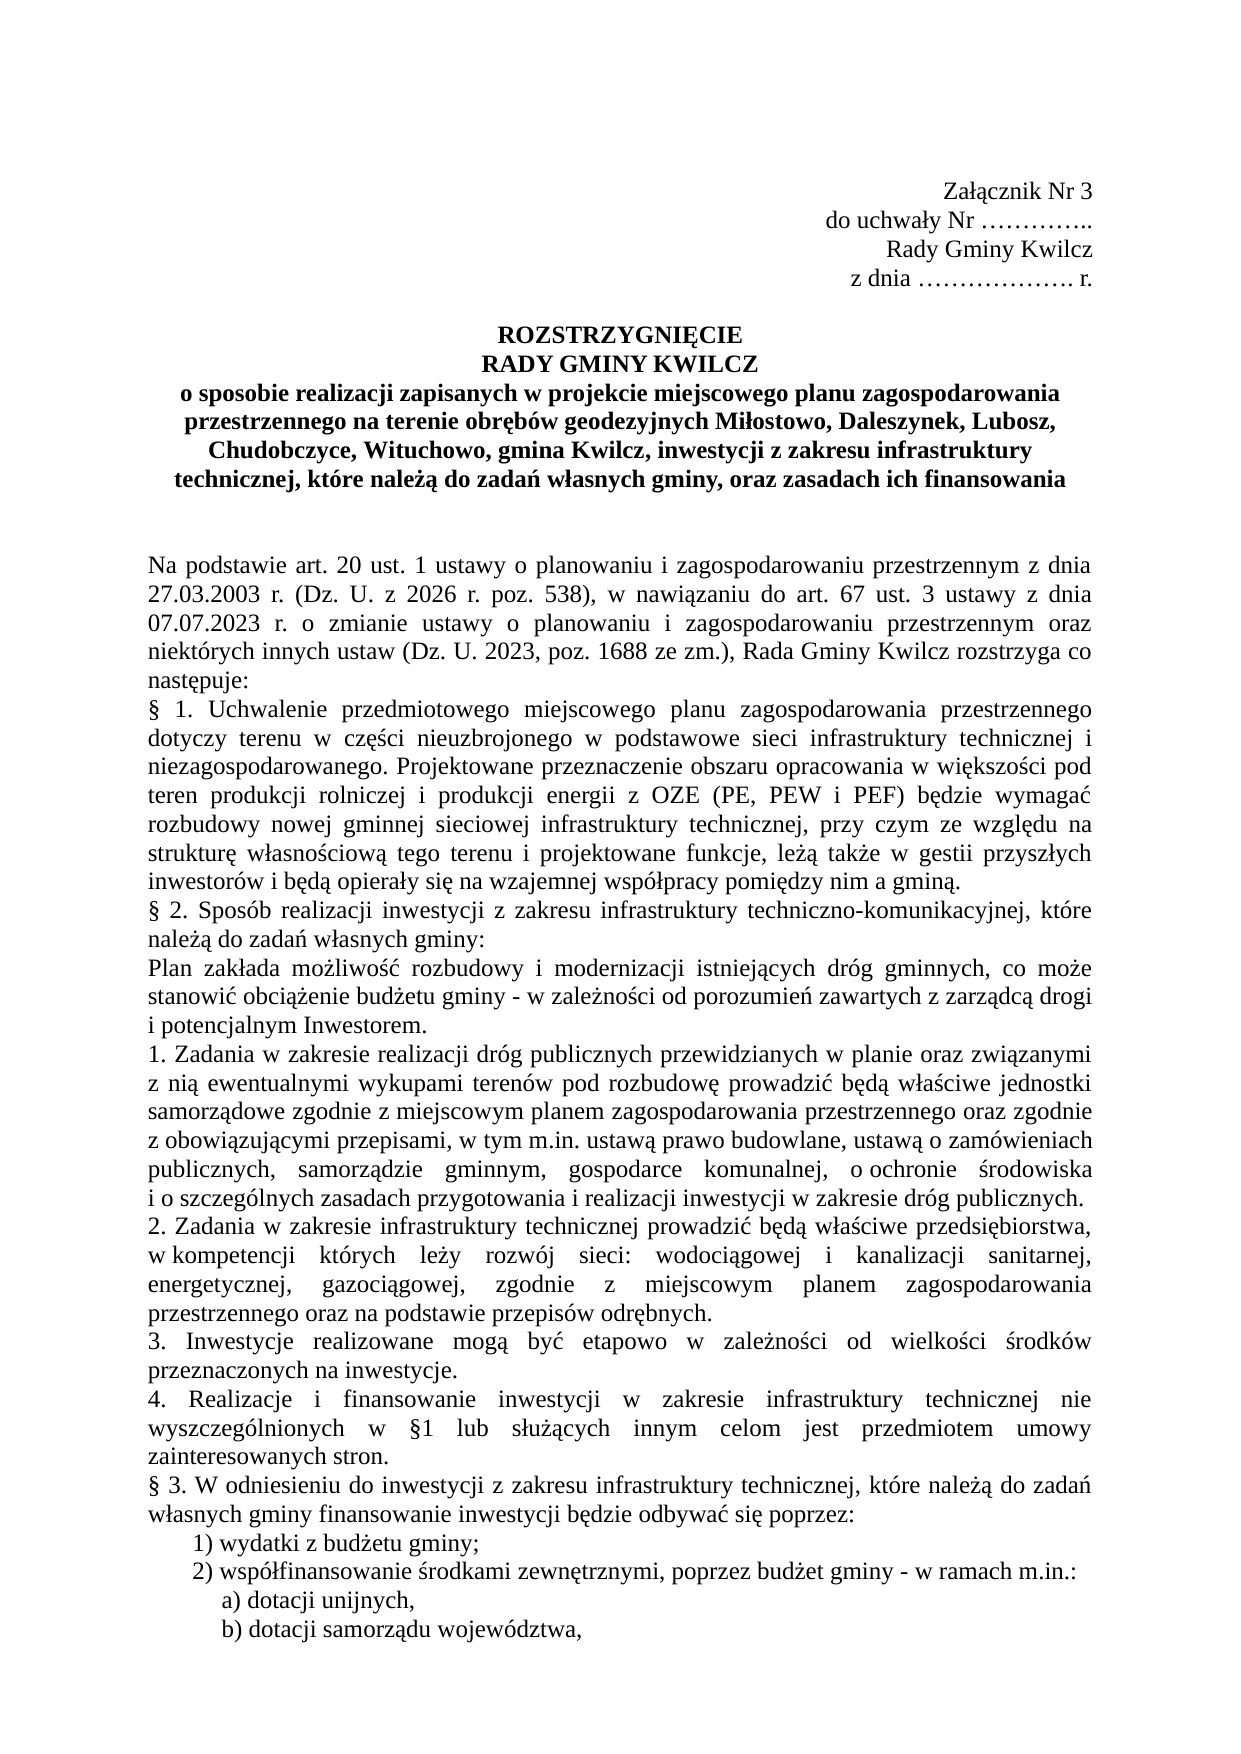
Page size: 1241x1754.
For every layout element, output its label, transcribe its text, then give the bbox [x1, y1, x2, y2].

text z dnia ………………. r. [148, 263, 1093, 291]
text 2. Zadania w zakresie infrastruktury technicznej prowadzić będą właściwe przedsiębiorstwa, w kompetencji których leży rozwój sieci: wodociągowej i kanalizacji sanitarnej, energetycznej, gazociągowej, zgodnie z miejscowym planem zagospodarowania przestrzennego oraz na podstawie przepisów odrębnych. [148, 1211, 1093, 1326]
text § 2. Sposób realizacji inwestycji z zakresu infrastruktury techniczno-komunikacyjnej, które należą do zadań własnych gminy: [148, 895, 1093, 953]
text Rady Gminy Kwilcz [148, 234, 1093, 263]
text o sposobie realizacji zapisanych w projekcie miejscowego planu zagospodarowania przestrzennego na terenie obrębów geodezyjnych Miłostowo, Daleszynek, Lubosz, Chudobczyce, Wituchowo, gmina Kwilcz, inwestycji z zakresu infrastruktury technicznej, które należą do zadań własnych gminy, oraz zasadach ich finansowania [148, 378, 1093, 493]
text 3. Inwestycje realizowane mogą być etapowo w zależności od wielkości środków przeznaczonych na inwestycje. [148, 1326, 1093, 1384]
text Plan zakłada możliwość rozbudowy i modernizacji istniejących dróg gminnych, co może stanowić obciążenie budżetu gminy - w zależności od porozumień zawartych z zarządcą drogi i potencjalnym Inwestorem. [148, 953, 1093, 1039]
text b) dotacji samorządu województwa, [221, 1614, 1093, 1643]
text Załącznik Nr 3 [148, 176, 1093, 205]
text do uchwały Nr ………….. [148, 205, 1093, 234]
text 4. Realizacje i finansowanie inwestycji w zakresie infrastruktury technicznej nie wyszczególnionych w §1 lub służących innym celom jest przedmiotem umowy zainteresowanych stron. [148, 1384, 1093, 1470]
text Na podstawie art. 20 ust. 1 ustawy o planowaniu i zagospodarowaniu przestrzennym z dnia 27.03.2003 r. (Dz. U. z 2026 r. poz. 538), w nawiązaniu do art. 67 ust. 3 ustawy z dnia 07.07.2023 r. o zmianie ustawy o planowaniu i zagospodarowaniu przestrzennym oraz niektórych innych ustaw (Dz. U. 2023, poz. 1688 ze zm.), Rada Gminy Kwilcz rozstrzyga co następuje: [148, 550, 1093, 694]
text 2) współfinansowanie środkami zewnętrznymi, poprzez budżet gminy - w ramach m.in.: [192, 1556, 1093, 1585]
text 1. Zadania w zakresie realizacji dróg publicznych przewidzianych w planie oraz związanymi z nią ewentualnymi wykupami terenów pod rozbudowę prowadzić będą właściwe jednostki samorządowe zgodnie z miejscowym planem zagospodarowania przestrzennego oraz zgodnie z obowiązującymi przepisami, w tym m.in. ustawą prawo budowlane, ustawą o zamówieniach publicznych, samorządzie gminnym, gospodarce komunalnej, o ochronie środowiska i o szczególnych zasadach przygotowania i realizacji inwestycji w zakresie dróg publicznych. [148, 1039, 1093, 1211]
text a) dotacji unijnych, [221, 1585, 1093, 1614]
text 1) wydatki z budżetu gminy; [192, 1528, 1093, 1556]
text § 3. W odniesieniu do inwestycji z zakresu infrastruktury technicznej, które należą do zadań własnych gminy finansowanie inwestycji będzie odbywać się poprzez: [148, 1470, 1093, 1528]
text § 1. Uchwalenie przedmiotowego miejscowego planu zagospodarowania przestrzennego dotyczy terenu w części nieuzbrojonego w podstawowe sieci infrastruktury technicznej i niezagospodarowanego. Projektowane przeznaczenie obszaru opracowania w większości pod teren produkcji rolniczej i produkcji energii z OZE (PE, PEW i PEF) będzie wymagać rozbudowy nowej gminnej sieciowej infrastruktury technicznej, przy czym ze względu na strukturę własnościową tego terenu i projektowane funkcje, leżą także w gestii przyszłych inwestorów i będą opierały się na wzajemnej współpracy pomiędzy nim a gminą. [148, 694, 1093, 895]
text RADY GMINY KWILCZ [148, 349, 1093, 378]
text ROZSTRZYGNIĘCIE [148, 320, 1093, 349]
